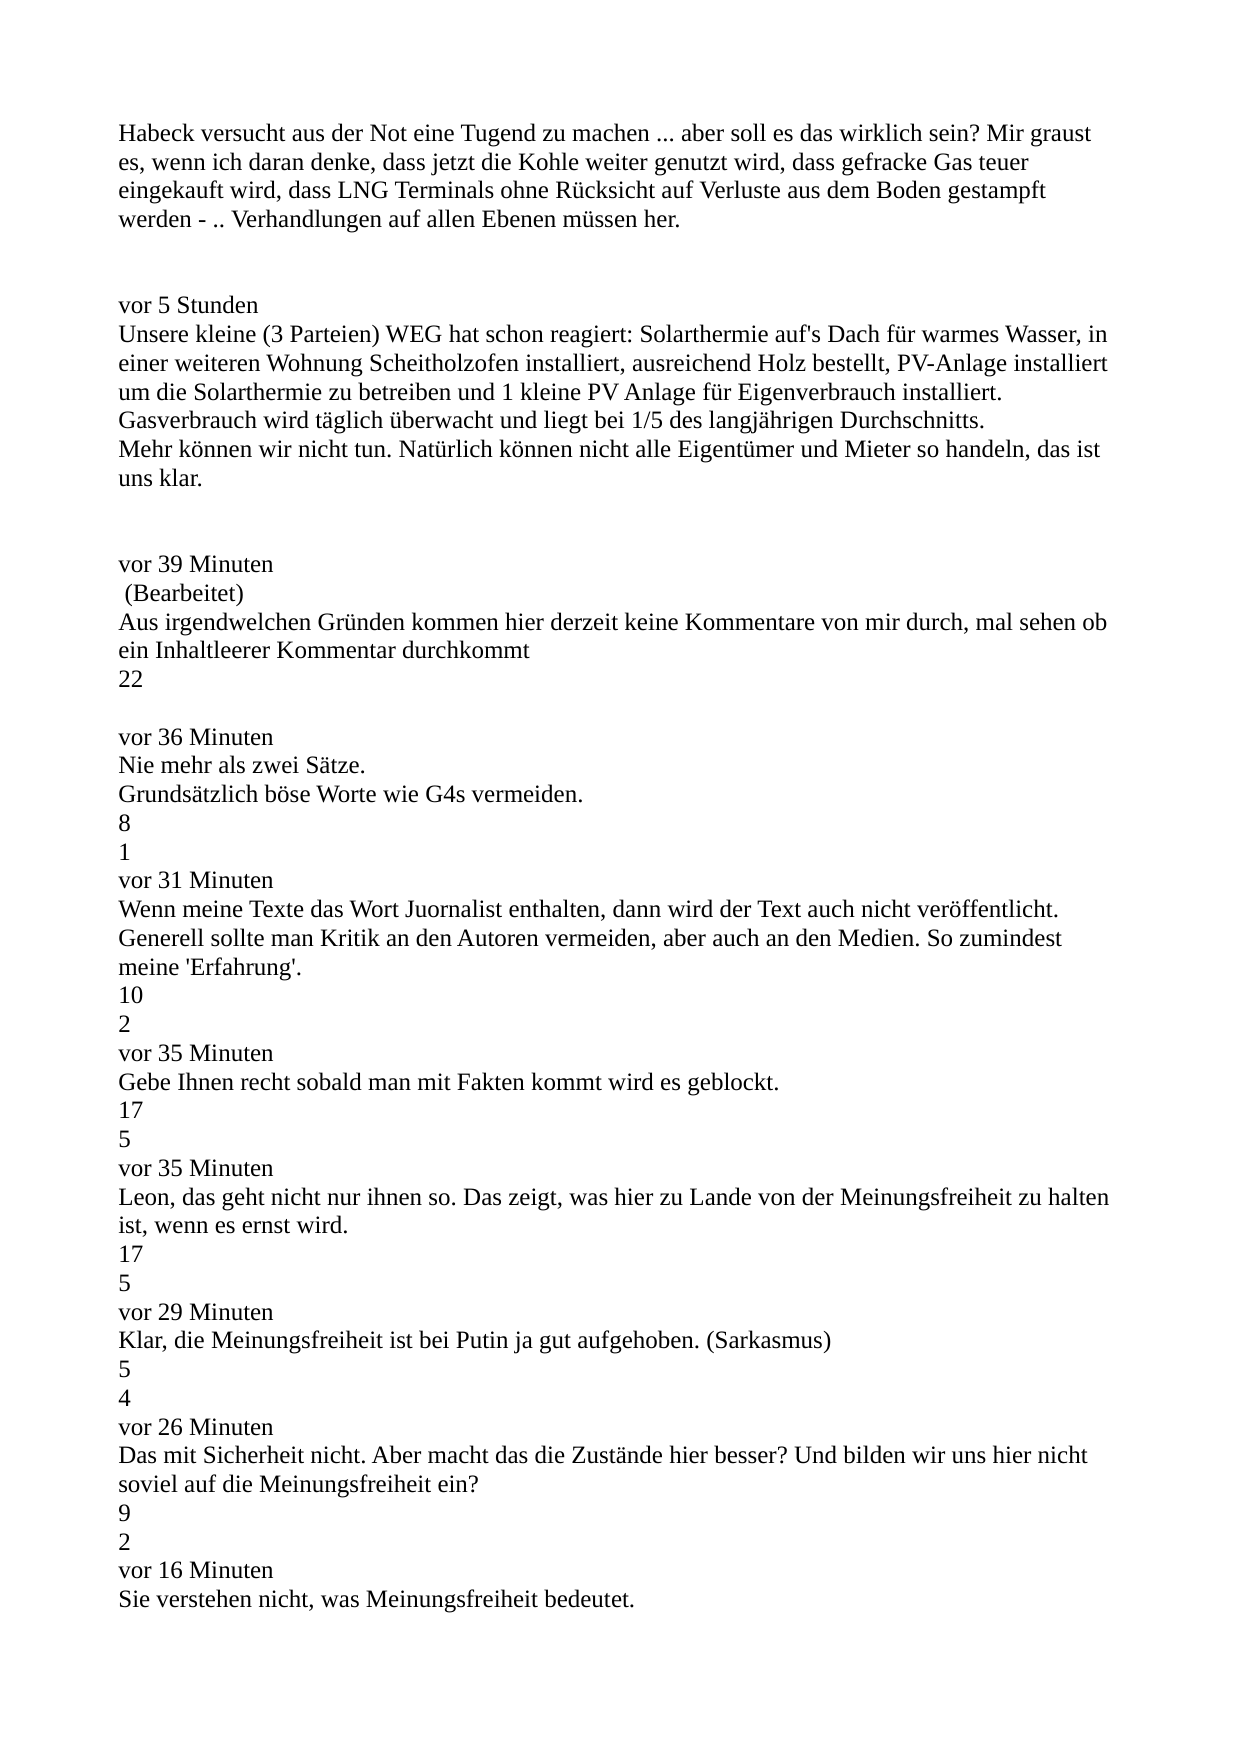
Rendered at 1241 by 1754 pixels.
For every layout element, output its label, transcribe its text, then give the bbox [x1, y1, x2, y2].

text 5 [118, 1354, 1122, 1383]
text 4 [118, 1383, 1122, 1412]
text 2 [118, 1527, 1122, 1556]
text 2 [118, 1009, 1122, 1038]
text 22 [118, 664, 1122, 693]
text vor 29 Minuten [118, 1297, 1122, 1326]
text Das mit Sicherheit nicht. Aber macht das die Zustände hier besser? Und bilden wir uns hier nicht soviel auf die Meinungsfreiheit ein? [118, 1441, 1122, 1498]
text vor 5 Stunden [118, 291, 1122, 319]
text 1 [118, 837, 1122, 866]
text Leon, das geht nicht nur ihnen so. Das zeigt, was hier zu Lande von der Meinungsfreiheit zu halten ist, wenn es ernst wird. [118, 1182, 1122, 1239]
text 17 [118, 1239, 1122, 1268]
text 10 [118, 981, 1122, 1009]
text Aus irgendwelchen Gründen kommen hier derzeit keine Kommentare von mir durch, mal sehen ob ein Inhaltleerer Kommentar durchkommt [118, 607, 1122, 664]
text vor 36 Minuten [118, 722, 1122, 751]
text vor 16 Minuten [118, 1556, 1122, 1584]
text Habeck versucht aus der Not eine Tugend zu machen ... aber soll es das wirklich sein? Mir graust es, wenn ich daran denke, dass jetzt die Kohle weiter genutzt wird, dass gefracke Gas teuer eingekauft wird, dass LNG Terminals ohne Rücksicht auf Verluste aus dem Boden gestampft werden - .. Verhandlungen auf allen Ebenen müssen her. [118, 118, 1122, 233]
text (Bearbeitet) [118, 578, 1122, 607]
text vor 31 Minuten [118, 866, 1122, 894]
text Sie verstehen nicht, was Meinungsfreiheit bedeutet. [118, 1584, 1122, 1613]
text Mehr können wir nicht tun. Natürlich können nicht alle Eigentümer und Mieter so handeln, das ist uns klar. [118, 434, 1122, 492]
text Nie mehr als zwei Sätze. [118, 751, 1122, 779]
text vor 35 Minuten [118, 1038, 1122, 1067]
text 5 [118, 1124, 1122, 1153]
text vor 39 Minuten [118, 549, 1122, 578]
text Gebe Ihnen recht sobald man mit Fakten kommt wird es geblockt. [118, 1067, 1122, 1096]
text vor 26 Minuten [118, 1412, 1122, 1441]
text Klar, die Meinungsfreiheit ist bei Putin ja gut aufgehoben. (Sarkasmus) [118, 1326, 1122, 1354]
text 9 [118, 1498, 1122, 1527]
text Grundsätzlich böse Worte wie G4s vermeiden. [118, 779, 1122, 808]
text Unsere kleine (3 Parteien) WEG hat schon reagiert: Solarthermie auf's Dach für warmes Wasser, in einer weiteren Wohnung Scheitholzofen installiert, ausreichend Holz bestellt, PV-Anlage installiert um die Solarthermie zu betreiben und 1 kleine PV Anlage für Eigenverbrauch installiert. [118, 319, 1122, 406]
text 8 [118, 808, 1122, 837]
text Gasverbrauch wird täglich überwacht und liegt bei 1/5 des langjährigen Durchschnitts. [118, 406, 1122, 434]
text vor 35 Minuten [118, 1153, 1122, 1182]
text 17 [118, 1096, 1122, 1124]
text 5 [118, 1268, 1122, 1297]
text Wenn meine Texte das Wort Juornalist enthalten, dann wird der Text auch nicht veröffentlicht. Generell sollte man Kritik an den Autoren vermeiden, aber auch an den Medien. So zumindest meine 'Erfahrung'. [118, 894, 1122, 981]
